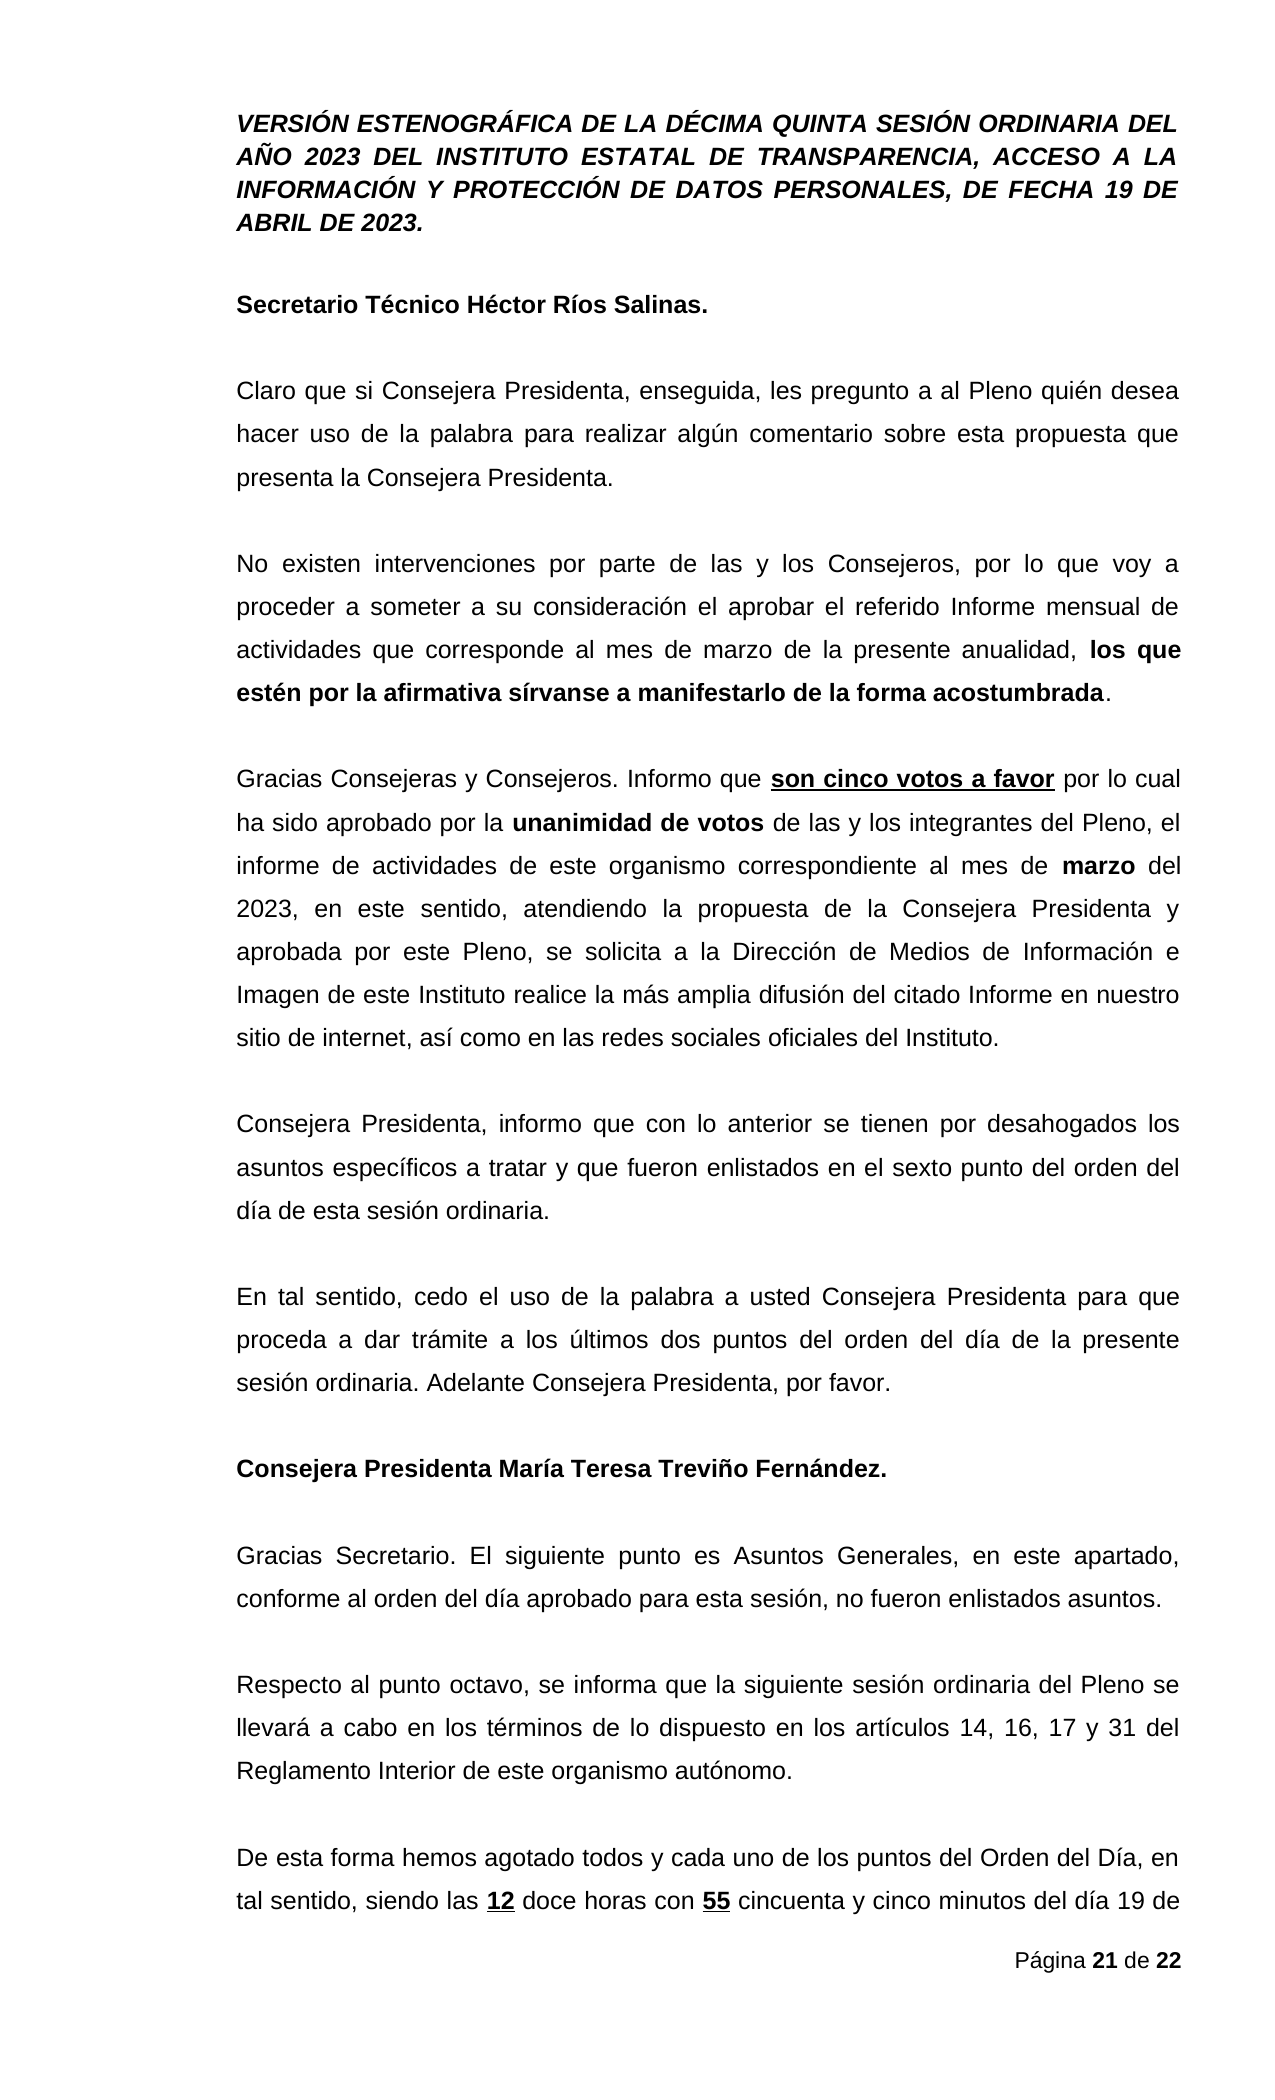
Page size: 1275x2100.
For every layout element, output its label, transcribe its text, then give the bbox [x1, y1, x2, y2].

text En tal sentido, cedo el uso de la palabra a usted Consejera Presidenta para que proceda a dar trámite a los últimos dos puntos del orden del día de la presente sesión ordinaria. Adelante Consejera Presidenta, por favor. [236, 1282, 1181, 1397]
text Respecto al punto octavo, se informa que la siguiente sesión ordinaria del Pleno se llevará a cabo en los términos de lo dispuesto en los artículos 14, 16, 17 y 31 del Reglamento Interior de este organismo autónomo. [236, 1670, 1181, 1785]
text De esta forma hemos agotado todos y cada uno de los puntos del Orden del Día, en tal sentido, siendo las 12 doce horas con 55 cincuenta y cinco minutos del día 19 de [236, 1843, 1181, 1914]
text Gracias Secretario. El siguiente punto es Asuntos Generales, en este apartado, conforme al orden del día aprobado para esta sesión, no fueron enlistados asuntos. [236, 1541, 1181, 1613]
text Secretario Técnico Héctor Ríos Salinas. [236, 290, 1181, 319]
text Consejera Presidenta, informo que con lo anterior se tienen por desahogados los asuntos específicos a tratar y que fueron enlistados en el sexto punto del orden del día de esta sesión ordinaria. [236, 1109, 1181, 1224]
text Consejera Presidenta María Teresa Treviño Fernández. [236, 1454, 1181, 1483]
text No existen intervenciones por parte de las y los Consejeros, por lo que voy a proceder a someter a su consideración el aprobar el referido Informe mensual de actividades que corresponde al mes de marzo de la presente anualidad, los que estén por la afirmativa sírvanse a manifestarlo de la forma acostumbrada. [236, 549, 1181, 707]
text Claro que si Consejera Presidenta, enseguida, les pregunto a al Pleno quién desea hacer uso de la palabra para realizar algún comentario sobre esta propuesta que presenta la Consejera Presidenta. [236, 376, 1181, 491]
text Gracias Consejeras y Consejeros. Informo que son cinco votos a favor por lo cual ha sido aprobado por la unanimidad de votos de las y los integrantes del Pleno, el informe de actividades de este organismo correspondiente al mes de marzo del 2023, en este sentido, atendiendo la propuesta de la Consejera Presidenta y aprobada por este Pleno, se solicita a la Dirección de Medios de Información e Imagen de este Instituto realice la más amplia difusión del citado Informe en nuestro sitio de internet, así como en las redes sociales oficiales del Instituto. [236, 764, 1181, 1052]
